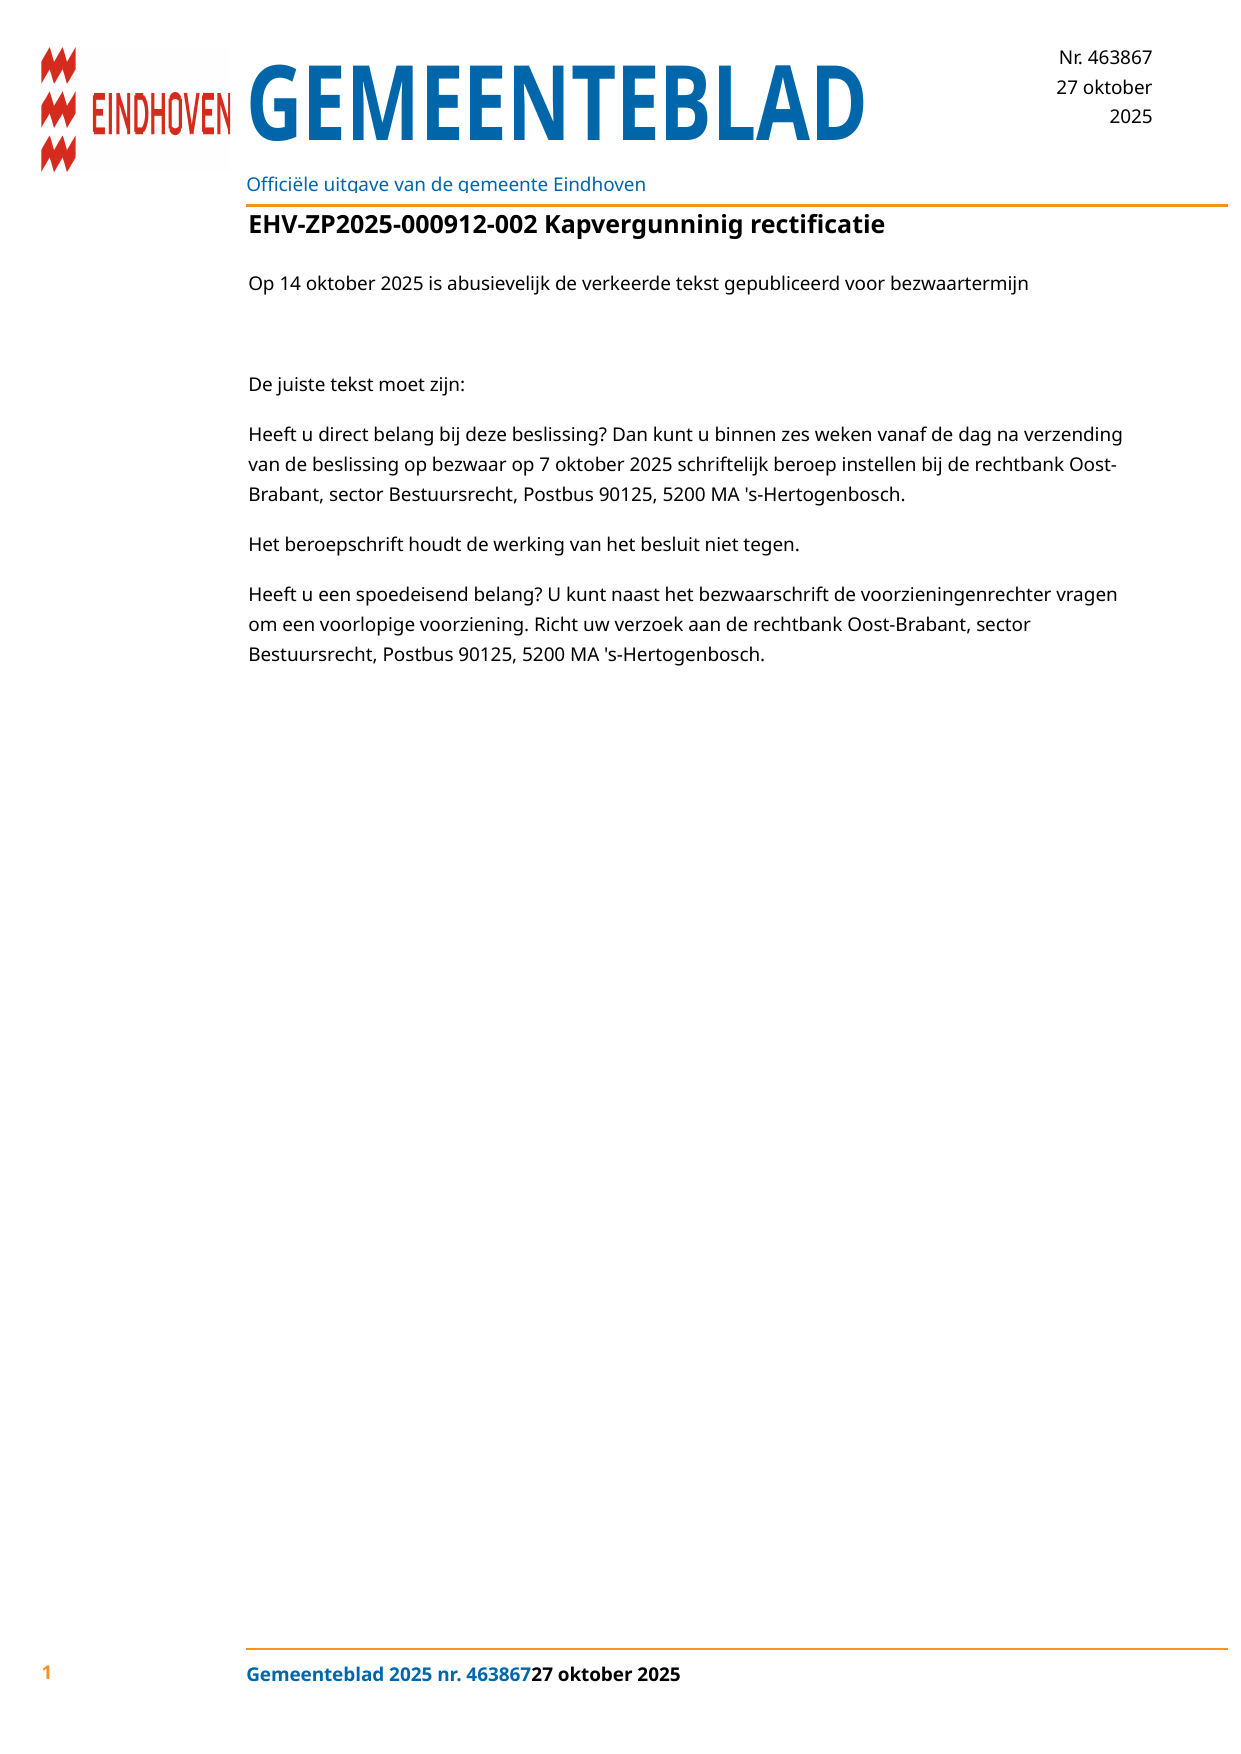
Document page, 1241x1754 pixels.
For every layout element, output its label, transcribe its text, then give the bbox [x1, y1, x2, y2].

text Heeft u direct belang bij deze beslissing? Dan kunt u binnen zes weken vanaf de dag na verzending van de beslissing op bezwaar op 7 oktober 2025 schriftelijk beroep instellen bij de rechtbank Oost-Brabant, sector Bestuursrecht, Postbus 90125, 5200 MA 's-Hertogenbosch. [248, 422, 1152, 506]
picture [41, 47, 231, 172]
text EHV-ZP2025-000912-002 Kapvergunninig rectificatie [248, 207, 1152, 241]
text Heeft u een spoedeisend belang? U kunt naast het bezwaarschrift de voorzieningenrechter vragen om een voorlopige voorziening. Richt uw verzoek aan de rechtbank Oost-Brabant, sector Bestuursrecht, Postbus 90125, 5200 MA 's-Hertogenbosch. [248, 582, 1152, 666]
text De juiste tekst moet zijn: [248, 371, 1152, 397]
text Op 14 oktober 2025 is abusievelijk de verkeerde tekst gepubliceerd voor bezwaartermijn [248, 270, 1152, 296]
text Het beroepschrift houdt de werking van het besluit niet tegen. [248, 531, 1152, 557]
